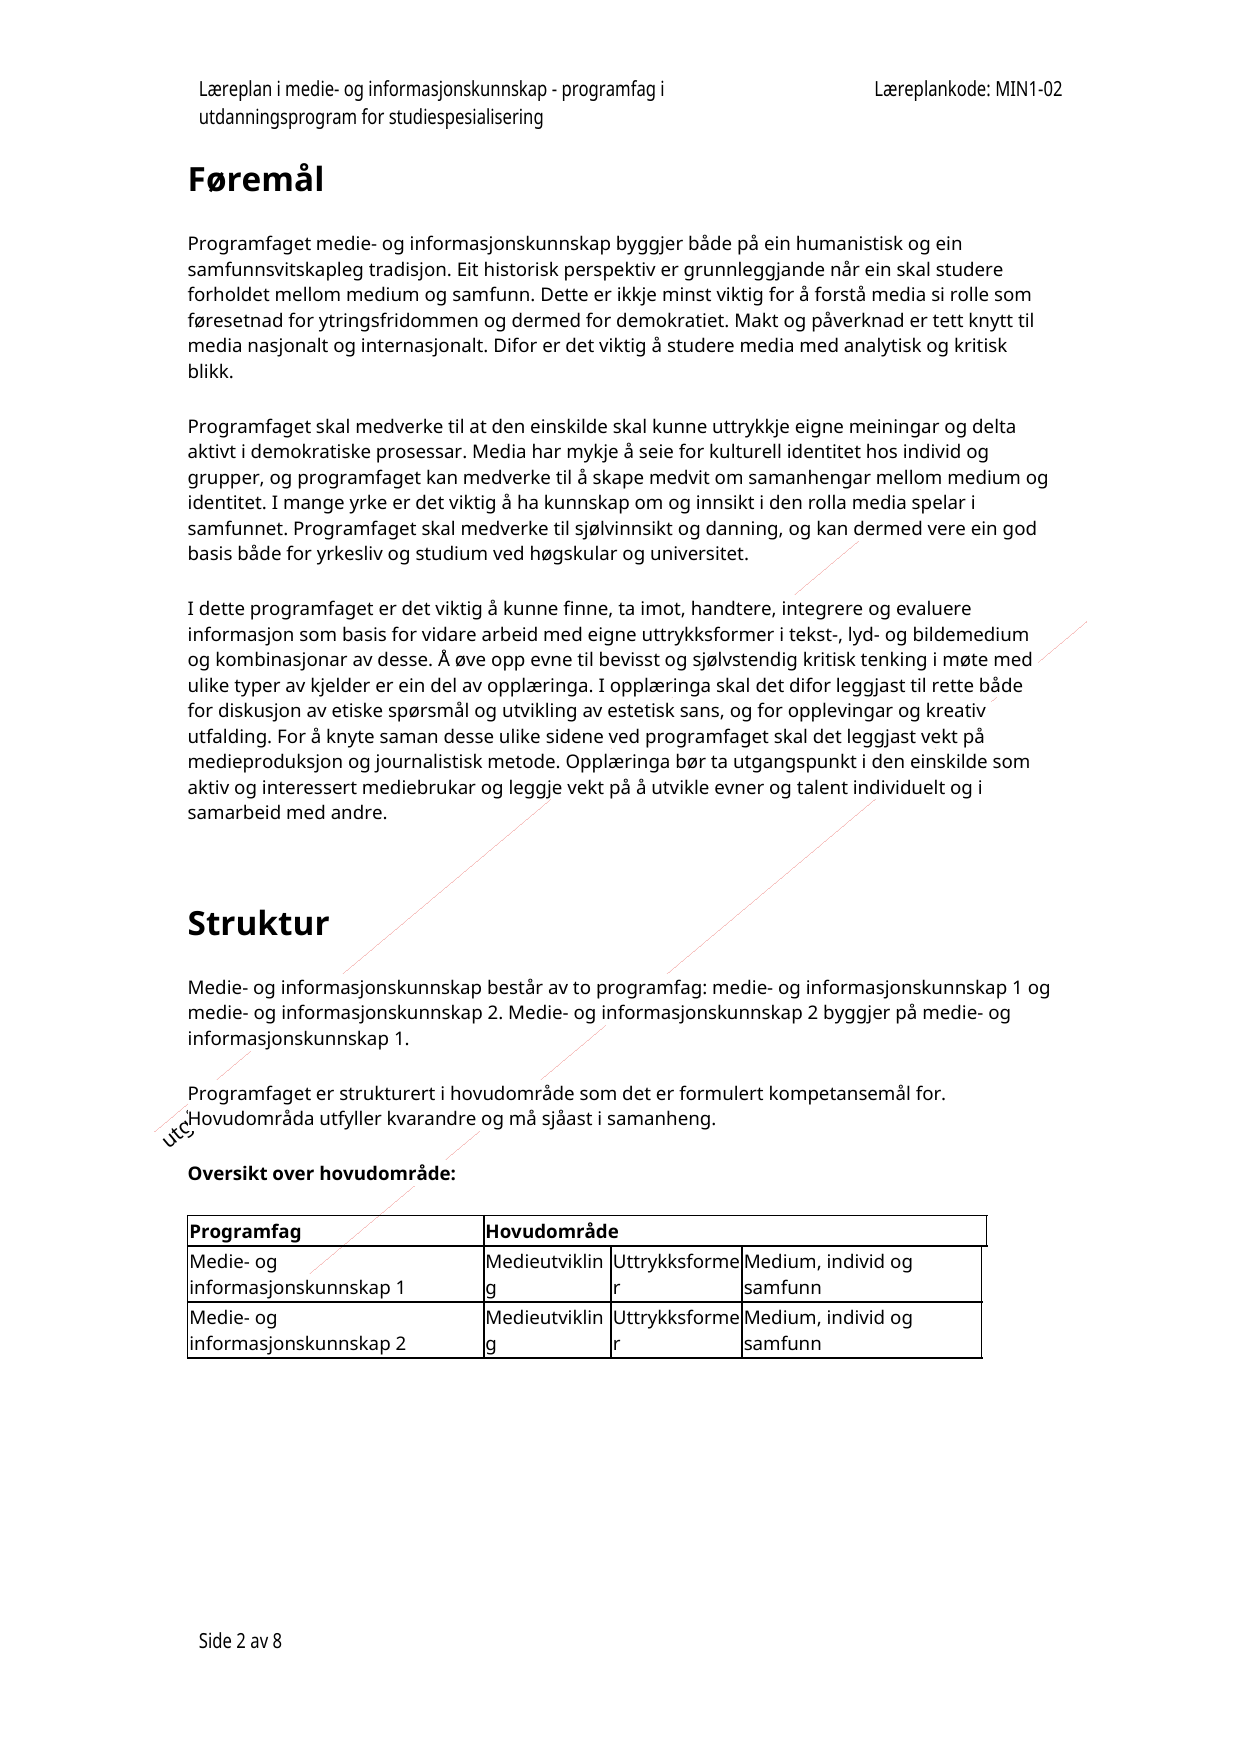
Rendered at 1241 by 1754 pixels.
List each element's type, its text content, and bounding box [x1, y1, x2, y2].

subtitle Struktur [379, 854, 808, 945]
subtitle Føremål [333, 156, 1053, 202]
text Medie- og informasjonskunnskap består av to programfag: medie- og informasjonskunnskap 1 og medie- og informasjonskunnskap 2. Medie- og informasjonskunnskap 2 byggjer på medie- og informasjonskunnskap 1. [577, 974, 1053, 1051]
text Programfaget skal medverke til at den einskilde skal kunne uttrykkje eigne meiningar og delta aktivt i demokratiske prosessar. Media har mykje å seie for kulturell identitet hos individ og grupper, og programfaget kan medverke til å skape medvit om samanhengar mellom medium og identitet. I mange yrke er det viktig å ha kunnskap om og innsikt i den rolla media spelar i samfunnet. Programfaget skal medverke til sjølvinnsikt og danning, og kan dermed vere ein god basis både for yrkesliv og studium ved høgskular og universitet. [187, 413, 1053, 566]
text I dette programfaget er det viktig å kunne finne, ta imot, handtere, integrere og evaluere informasjon som basis for vidare arbeid med eigne uttrykksformer i tekst-, lyd- og bildemedium og kombinasjonar av desse. Å øve opp evne til bevisst og sjølvstendig kritisk tenking i møte med ulike typer av kjelder er ein del av opplæringa. I opplæringa skal det difor leggjast til rette både for diskusjon av etiske spørsmål og utvikling av estetisk sans, og for opplevingar og kreativ utfalding. For å knyte saman desse ulike sidene ved programfaget skal det leggjast vekt på medieproduksjon og journalistisk metode. Opplæringa bør ta utgangspunkt i den einskilde som aktiv og interessert mediebrukar og leggje vekt på å utvikle evner og talent individuelt og i samarbeid med andre. [187, 708, 610, 825]
text Oversikt over hovudområde: [461, 1160, 1053, 1186]
subtitle Struktur [338, 854, 484, 945]
subtitle Struktur [703, 854, 1053, 945]
text Medie- og informasjonskunnskap består av to programfag: medie- og informasjonskunnskap 1 og medie- og informasjonskunnskap 2. Medie- og informasjonskunnskap 2 byggjer på medie- og informasjonskunnskap 1. [414, 1025, 604, 1051]
text I dette programfaget er det viktig å kunne finne, ta imot, handtere, integrere og evaluere informasjon som basis for vidare arbeid med eigne uttrykksformer i tekst-, lyd- og bildemedium og kombinasjonar av desse. Å øve opp evne til bevisst og sjølvstendig kritisk tenking i møte med ulike typer av kjelder er ein del av opplæringa. I opplæringa skal det difor leggjast til rette både for diskusjon av etiske spørsmål og utvikling av estetisk sans, og for opplevingar og kreativ utfalding. For å knyte saman desse ulike sidene ved programfaget skal det leggjast vekt på medieproduksjon og journalistisk metode. Opplæringa bør ta utgangspunkt i den einskilde som aktiv og interessert mediebrukar og leggje vekt på å utvikle evner og talent individuelt og i samarbeid med andre. [846, 651, 1053, 825]
text Programfaget medie- og informasjonskunnskap byggjer både på ein humanistisk og ein samfunnsvitskapleg tradisjon. Eit historisk perspektiv er grunnleggjande når ein skal studere forholdet mellom medium og samfunn. Dette er ikkje minst viktig for å forstå media si rolle som føresetnad for ytringsfridommen og dermed for demokratiet. Makt og påverknad er tett knytt til media nasjonalt og internasjonalt. Difor er det viktig å studere media med analytisk og kritisk blikk. [239, 231, 1053, 384]
text Programfaget er strukturert i hovudområde som det er formulert kompetansemål for. Hovudområda utfyller kvarandre og må sjåast i samanheng. [721, 1080, 1053, 1131]
